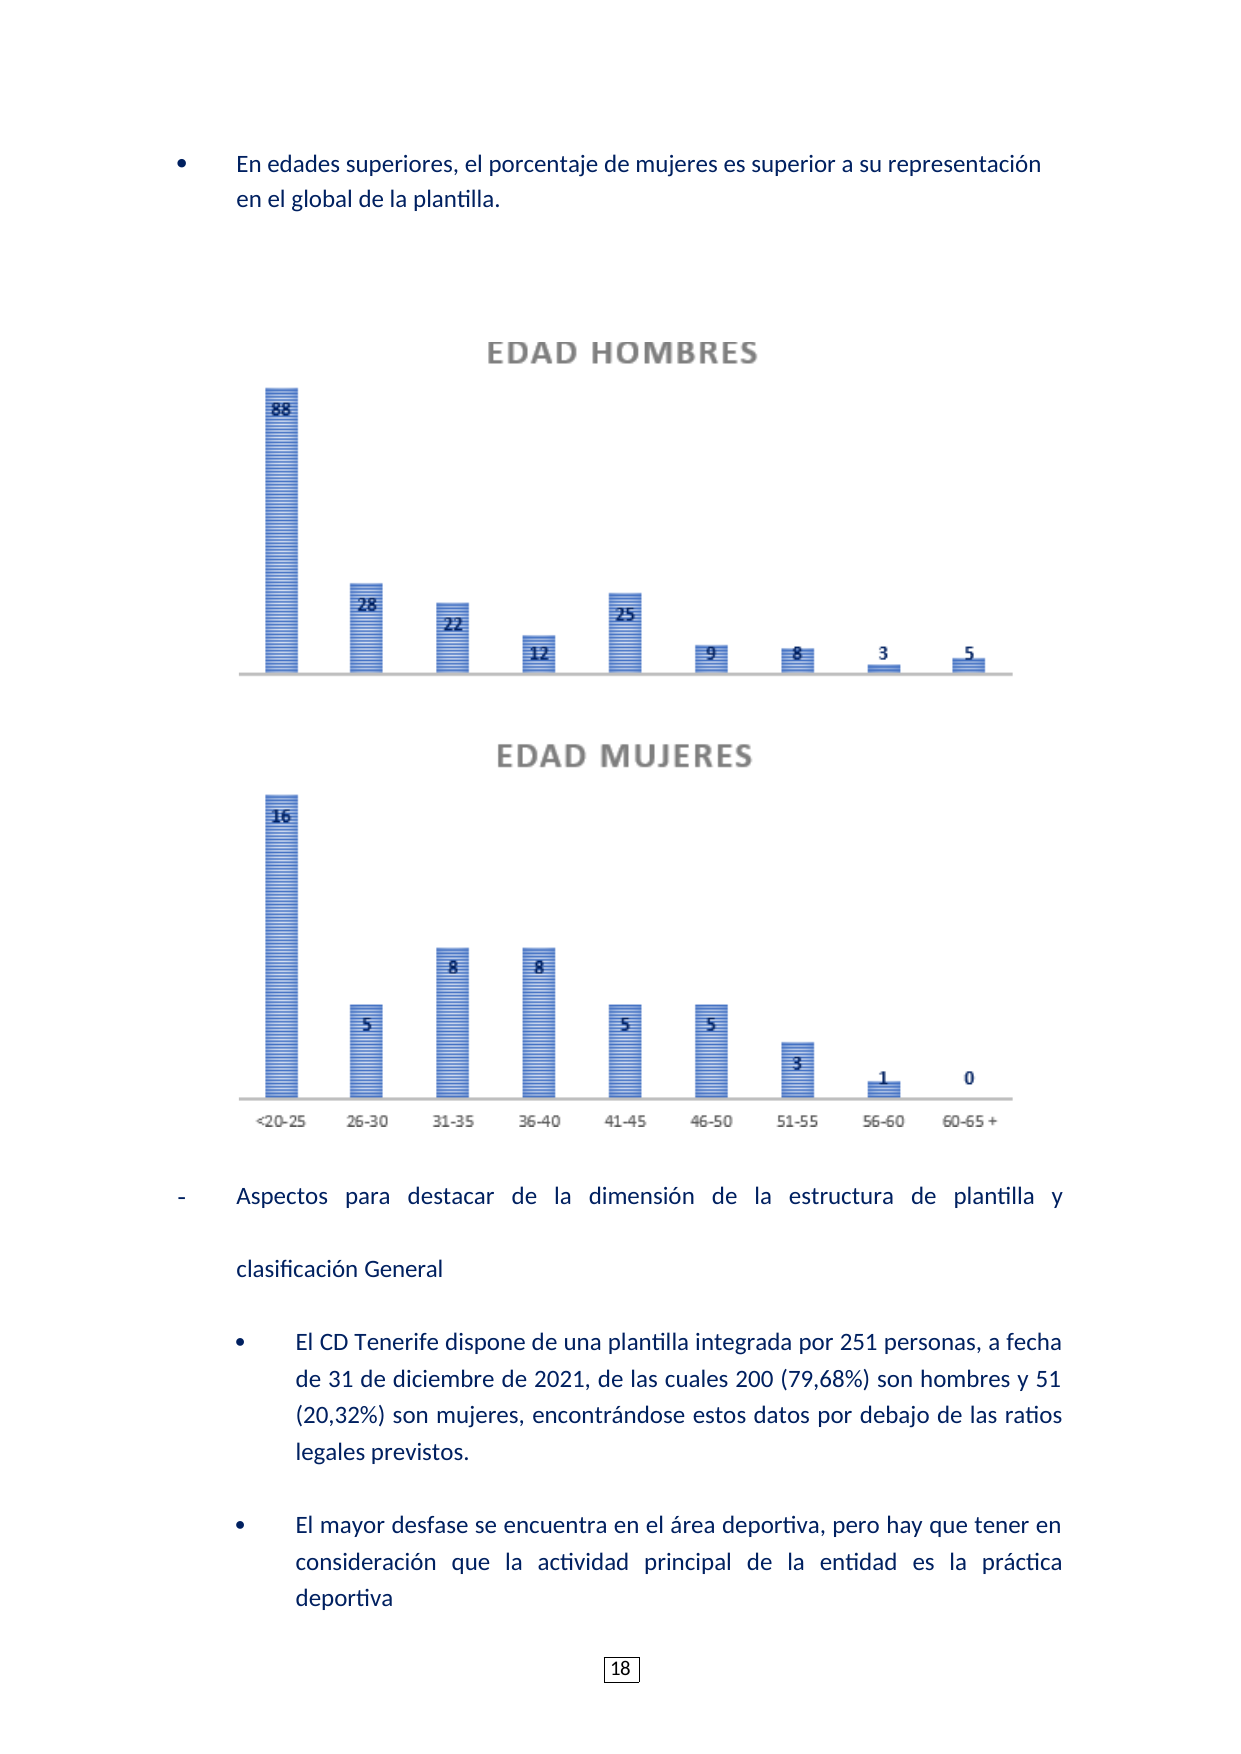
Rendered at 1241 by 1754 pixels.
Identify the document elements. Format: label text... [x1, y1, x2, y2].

list El CD Tenerife dispone de una plantilla integrada por 251 personas, a fecha de 31 de diciembre de 2021, de las cuales 200 (79,68%) son hombres y 51 (20,32%) son mujeres, encontrándose estos datos por debajo de las ratios legales previstos. [236, 1326, 1063, 1466]
picture [238, 342, 1013, 1127]
list En edades superiores, el porcentaje de mujeres es superior a su representación en el global de la plantilla. [177, 148, 1063, 214]
list Aspectos para destacar de la dimensión de la estructura de plantilla y clasificación General [177, 1180, 1063, 1283]
list El mayor desfase se encuentra en el área deportiva, pero hay que tener en consideración que la actividad principal de la entidad es la práctica deportiva [236, 1509, 1063, 1613]
